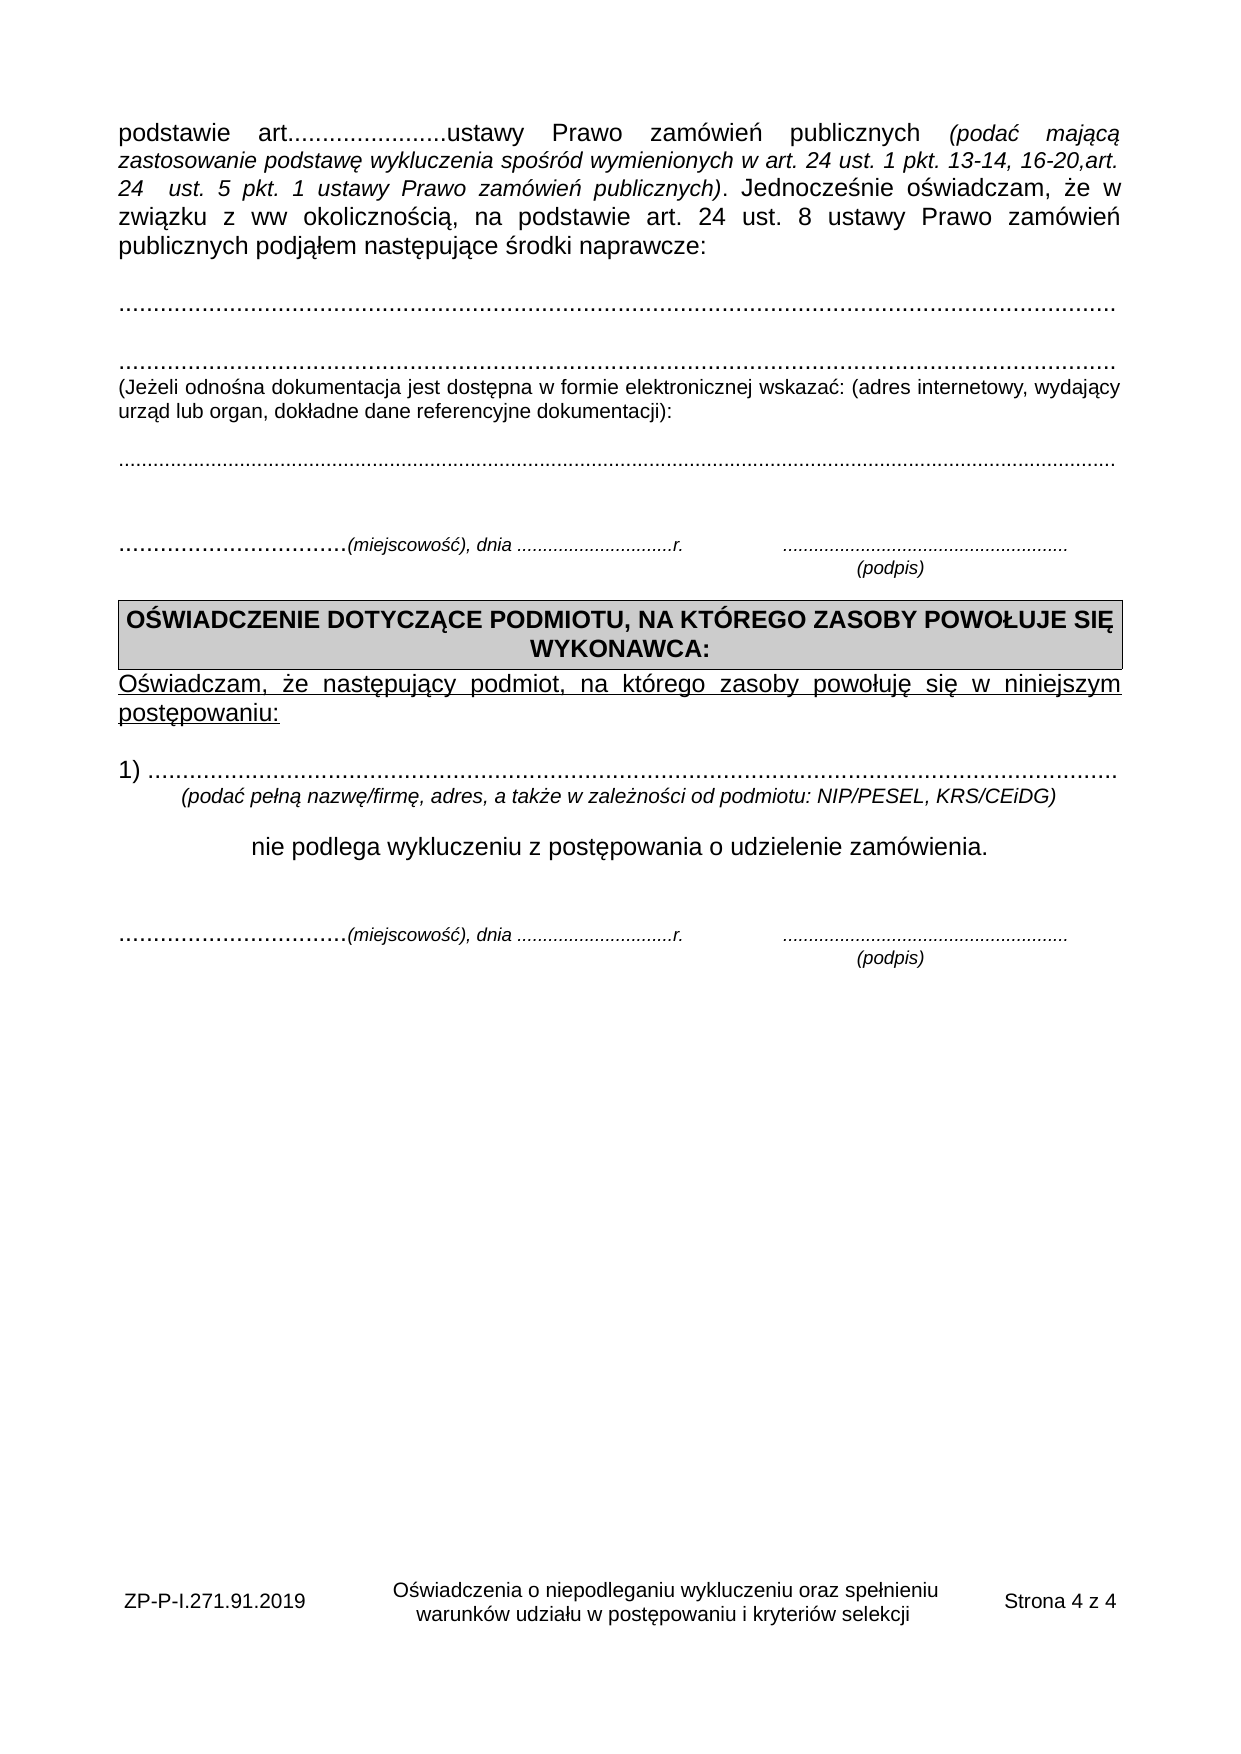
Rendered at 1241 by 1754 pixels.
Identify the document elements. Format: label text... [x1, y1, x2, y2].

text .................................(miejscowość), dnia ..............................r. ....................................................... [118, 918, 1122, 947]
text .................................(miejscowość), dnia ..............................r. ....................................................... [118, 528, 1122, 557]
text ................................................................................................................................................ [118, 346, 1122, 374]
text nie podlega wykluczeniu z postępowania o udzielenie zamówienia. [118, 832, 1122, 861]
text (Jeżeli odnośna dokumentacja jest dostępna w formie elektronicznej wskazać: (adres internetowy, wydający urząd lub organ, dokładne dane referencyjne dokumentacji): [118, 374, 1122, 422]
text (podpis) [118, 557, 1122, 578]
table_header OŚWIADCZENIE DOTYCZĄCE PODMIOTU, NA KTÓREGO ZASOBY POWOŁUJE SIĘ WYKONAWCA: [119, 601, 1122, 669]
text podstawie art.......................ustawy Prawo zamówień publicznych (podać mającą zastosowanie podstawę wykluczenia spośród wymienionych w art. 24 ust. 1 pkt. 13-14, 16-20,art. 24 ust. 5 pkt. 1 ustawy Prawo zamówień publicznych). Jednocześnie oświadczam, że w związku z ww okolicznością, na podstawie art. 24 ust. 8 ustawy Prawo zamówień publicznych podjąłem następujące środki naprawcze: [118, 118, 1122, 259]
text ................................................................................................................................................ [118, 288, 1122, 317]
text (podpis) [118, 947, 1122, 968]
text postępowaniu: [118, 695, 1122, 726]
text Oświadczam, że następujący podmiot, na którego zasoby powołuję się w niniejszym [118, 670, 1122, 694]
text 1) ............................................................................................................................................ [118, 755, 1122, 784]
text (podać pełną nazwę/firmę, adres, a także w zależności od podmiotu: NIP/PESEL, KRS/CEiDG) [118, 784, 1122, 808]
text ............................................................................................................................................................................. [118, 446, 1122, 470]
